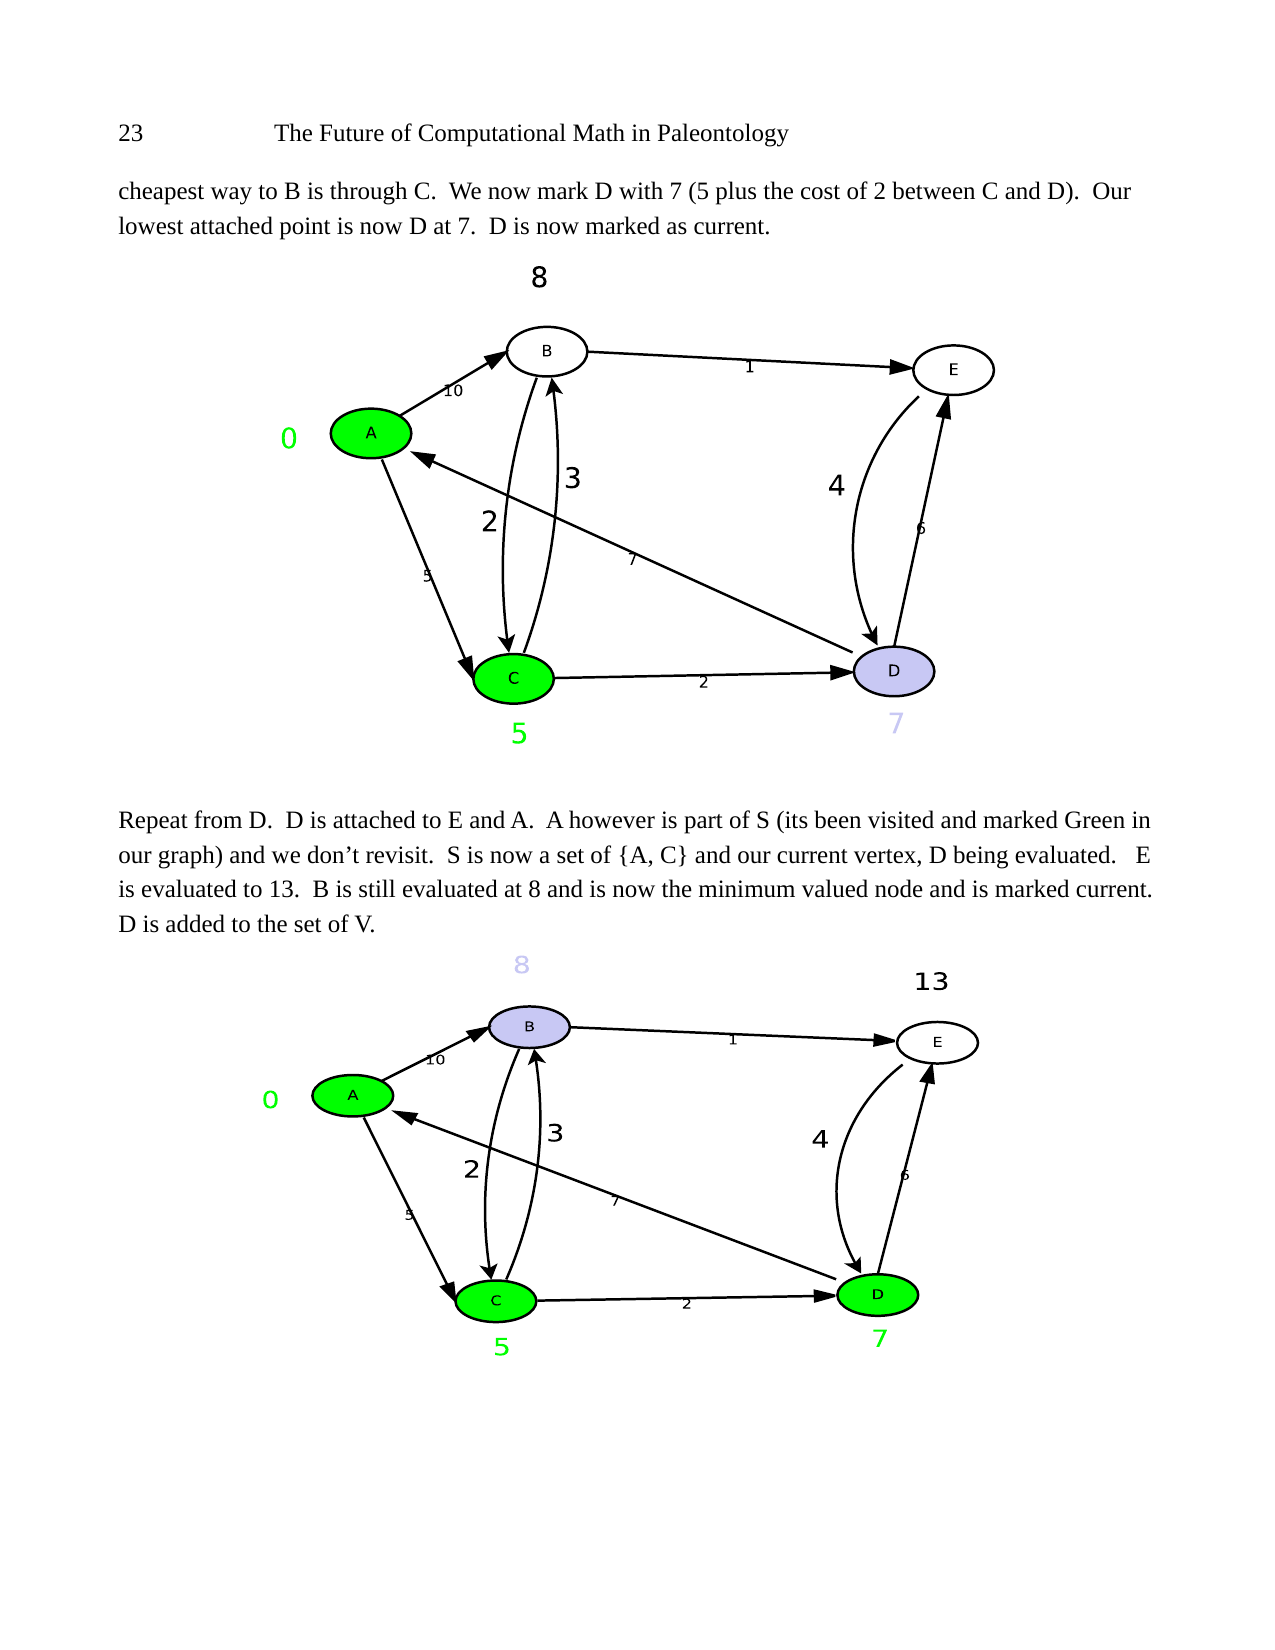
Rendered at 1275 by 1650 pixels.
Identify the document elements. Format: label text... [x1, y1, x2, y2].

text Repeat from D. D is attached to E and A. A however is part of S (its been visited and marked Green in our graph) and we don’t revisit. S is now a set of {A, C} and our current vertex, D being evaluated. E is evaluated to 13. B is still evaluated at 8 and is now the minimum valued node and is marked current. D is added to the set of V. [118, 805, 1157, 937]
text cheapest way to B is through C. We now mark D with 7 (5 plus the cost of 2 between C and D). Our lowest attached point is now D at 7. D is now marked as current. [118, 176, 1157, 239]
